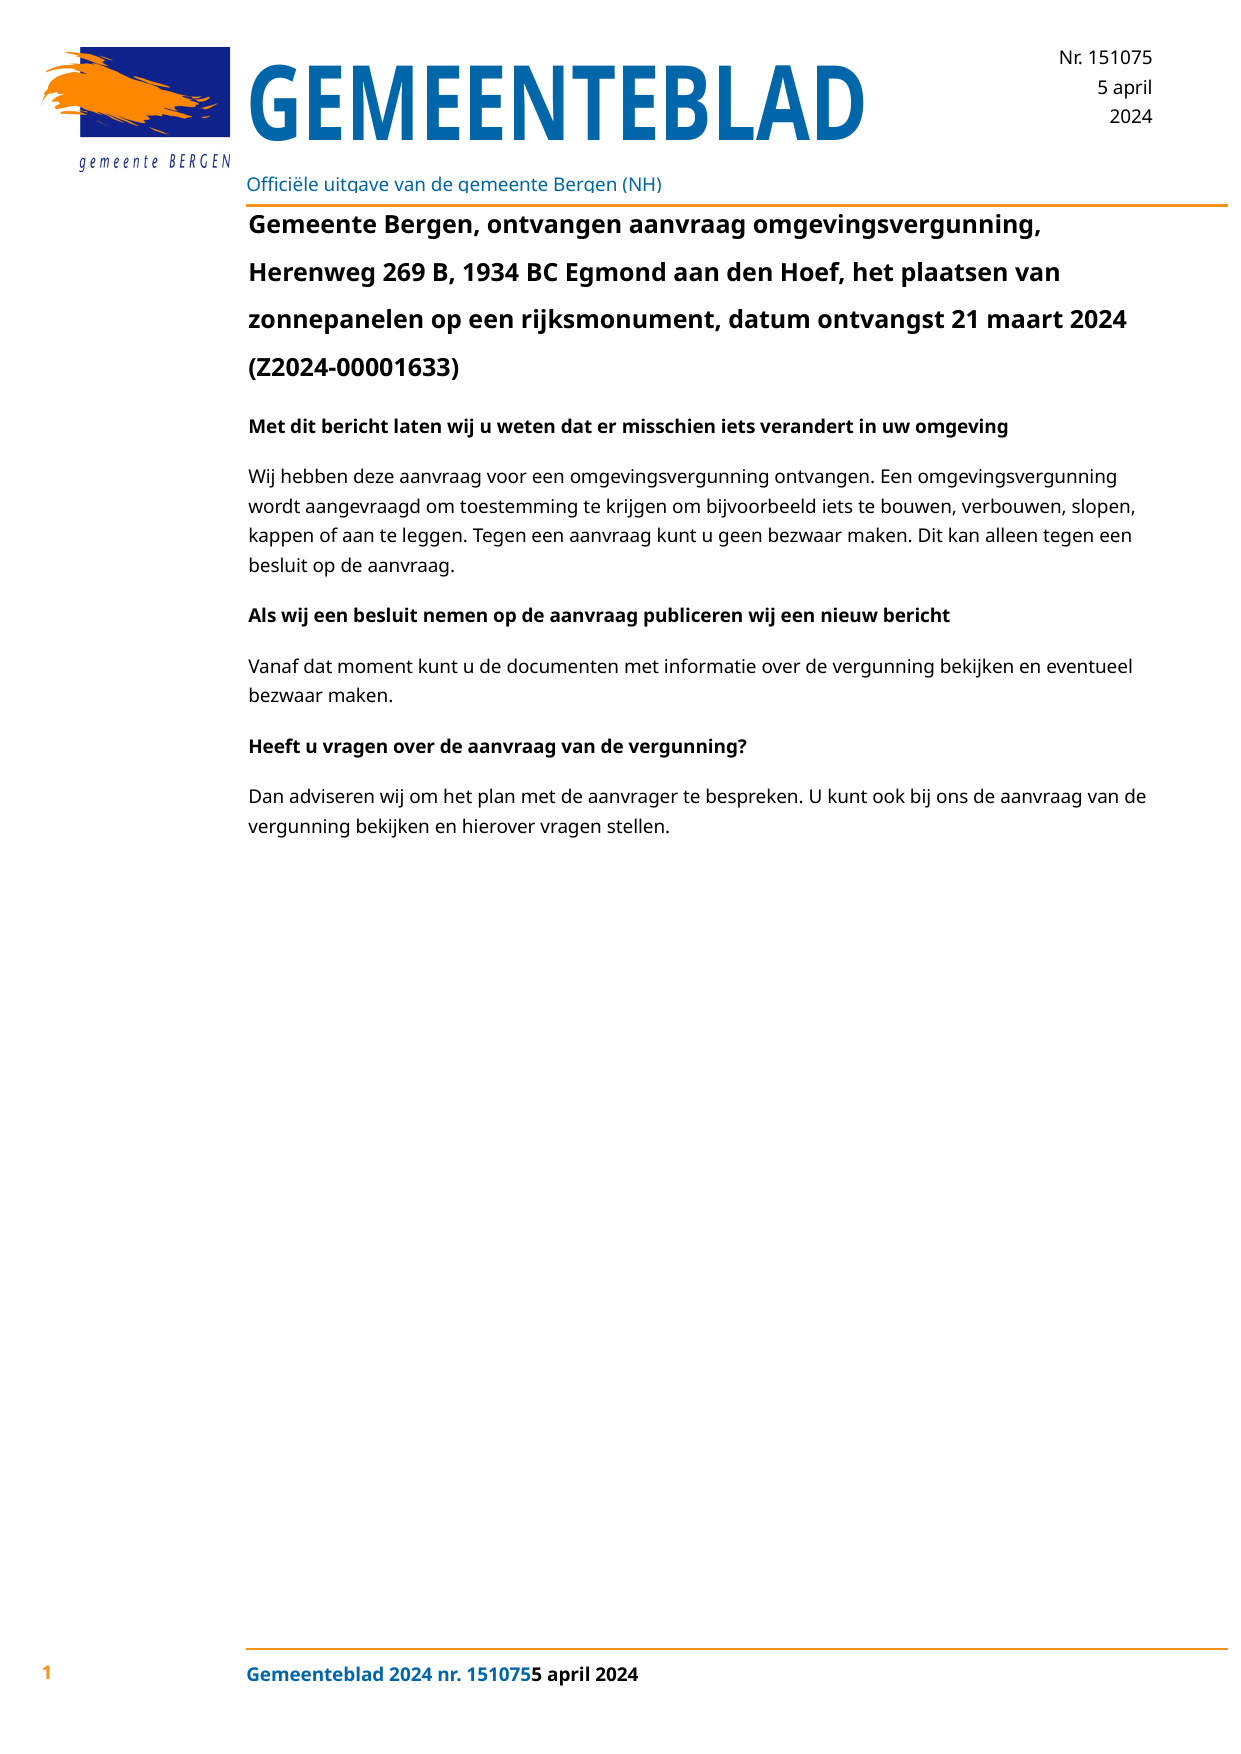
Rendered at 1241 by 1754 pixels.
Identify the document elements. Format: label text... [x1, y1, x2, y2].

text Dan adviseren wij om het plan met de aanvrager te bespreken. U kunt ook bij ons de aanvraag van de vergunning bekijken en hierover vragen stellen. [248, 783, 1152, 839]
picture [41, 47, 231, 172]
text Als wij een besluit nemen op de aanvraag publiceren wij een nieuw bericht [248, 603, 1152, 628]
text Heeft u vragen over de aanvraag van de vergunning? [248, 733, 1152, 759]
text Met dit bericht laten wij u weten dat er misschien iets verandert in uw omgeving [248, 413, 1152, 439]
text Gemeente Bergen, ontvangen aanvraag omgevingsvergunning, Herenweg 269 B, 1934 BC Egmond aan den Hoef, het plaatsen van zonnepanelen op een rijksmonument, datum ontvangst 21 maart 2024 (Z2024-00001633) [248, 207, 1152, 384]
text Vanaf dat moment kunt u de documenten met informatie over de vergunning bekijken en eventueel bezwaar maken. [248, 653, 1152, 708]
text Wij hebben deze aanvraag voor een omgevingsvergunning ontvangen. Een omgevingsvergunning wordt aangevraagd om toestemming te krijgen om bijvoorbeeld iets te bouwen, verbouwen, slopen, kappen of aan te leggen. Tegen een aanvraag kunt u geen bezwaar maken. Dit kan alleen tegen een besluit op de aanvraag. [248, 463, 1152, 578]
